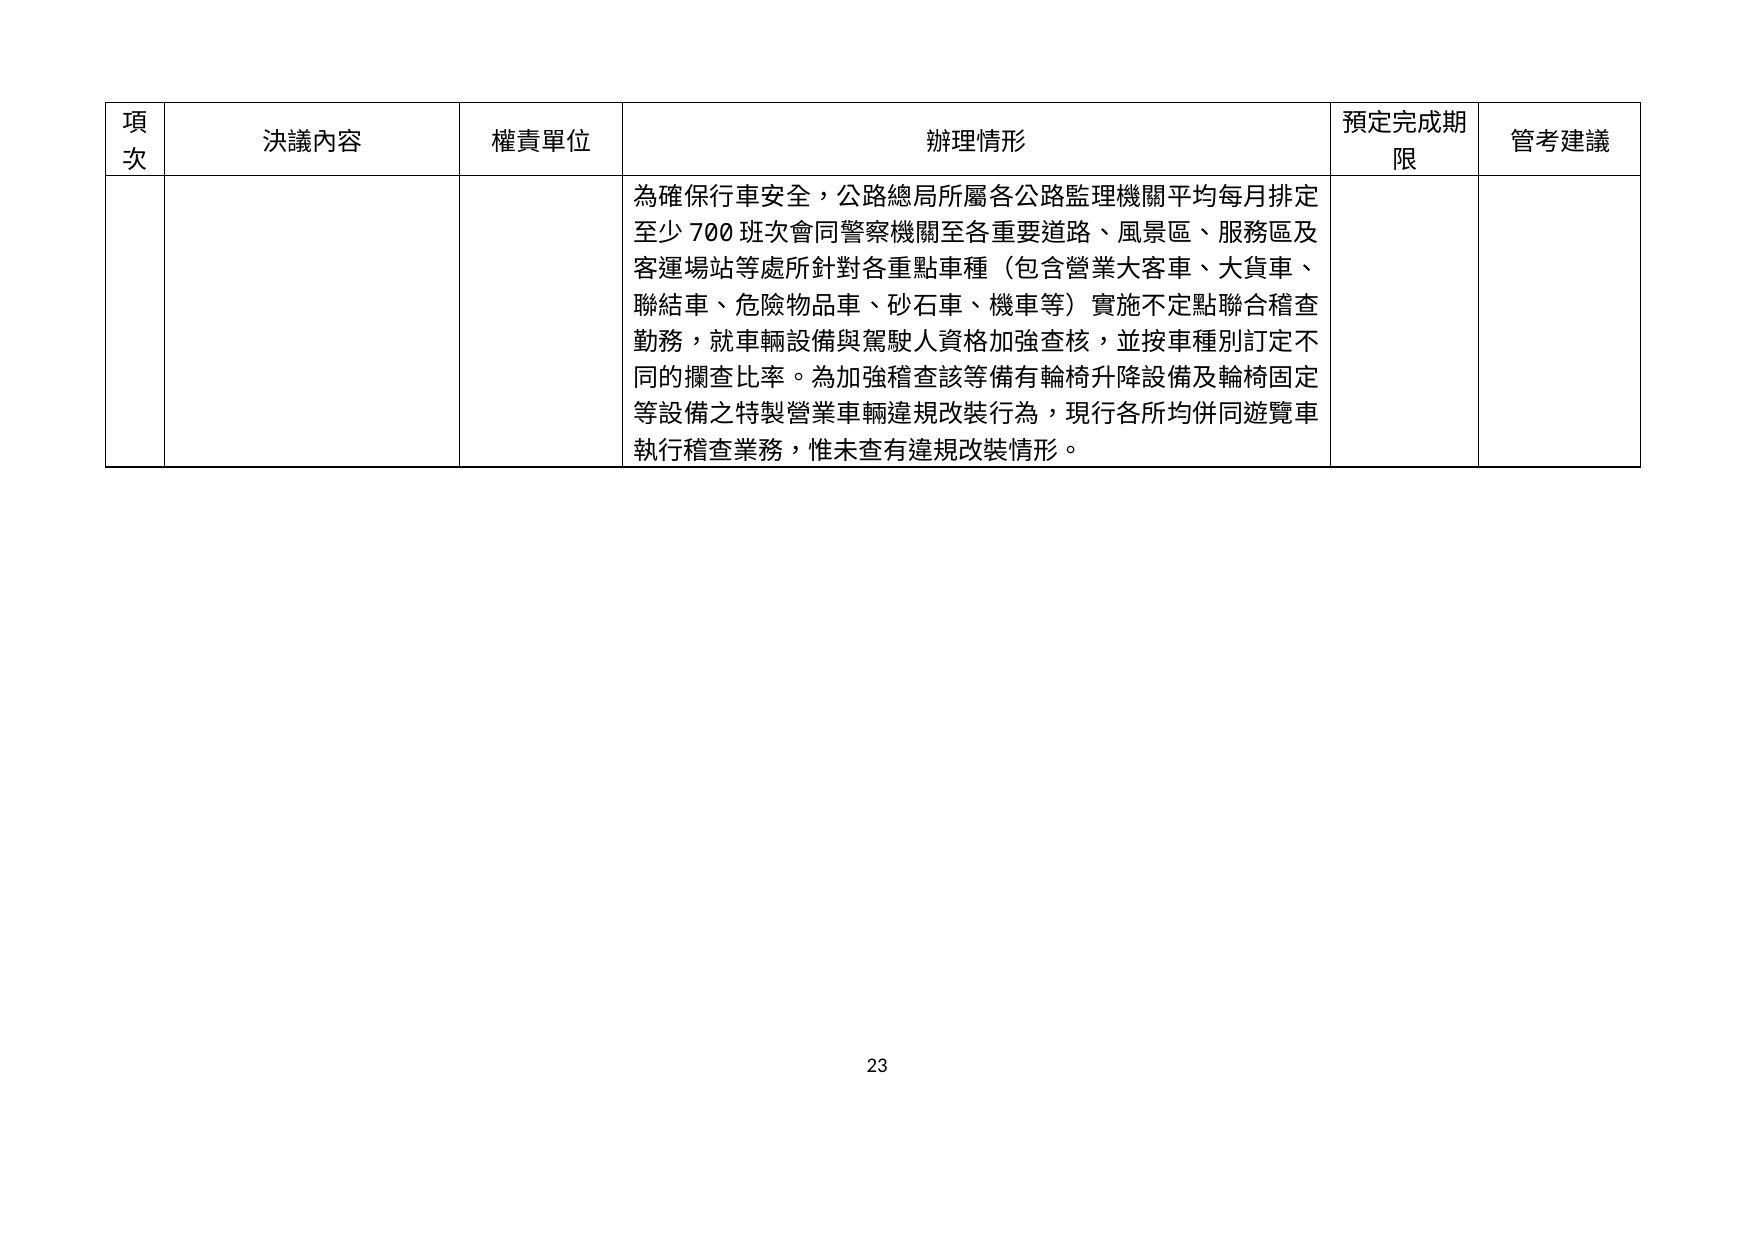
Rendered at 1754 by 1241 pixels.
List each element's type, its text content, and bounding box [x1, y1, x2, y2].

table_header 項次 [106, 103, 164, 175]
table_header 決議內容 [165, 103, 459, 175]
table_header 權責單位 [460, 103, 622, 175]
table_cell [1479, 176, 1640, 466]
table_cell [165, 176, 459, 466]
table_cell 為確保行車安全，公路總局所屬各公路監理機關平均每月排定至少700班次會同警察機關至各重要道路、風景區、服務區及客運場站等處所針對各重點車種（包含營業大客車、大貨車、聯結車、危險物品車、砂石車、機車等）實施不定點聯合稽查勤務，就車輛設備與駕駛人資格加強查核，並按車種別訂定不同的攔查比率。為加強稽查該等備有輪椅升降設備及輪椅固定等設備之特製營業車輛違規改裝行為，現行各所均併同遊覽車執行稽查業務，惟未查有違規改裝情形。 [623, 176, 1330, 466]
table_cell [106, 176, 164, 466]
table_cell [460, 176, 622, 466]
table_cell [1331, 176, 1478, 466]
table_header 預定完成期限 [1331, 103, 1478, 175]
table_header 管考建議 [1479, 103, 1640, 175]
table_header 辦理情形 [623, 103, 1330, 175]
